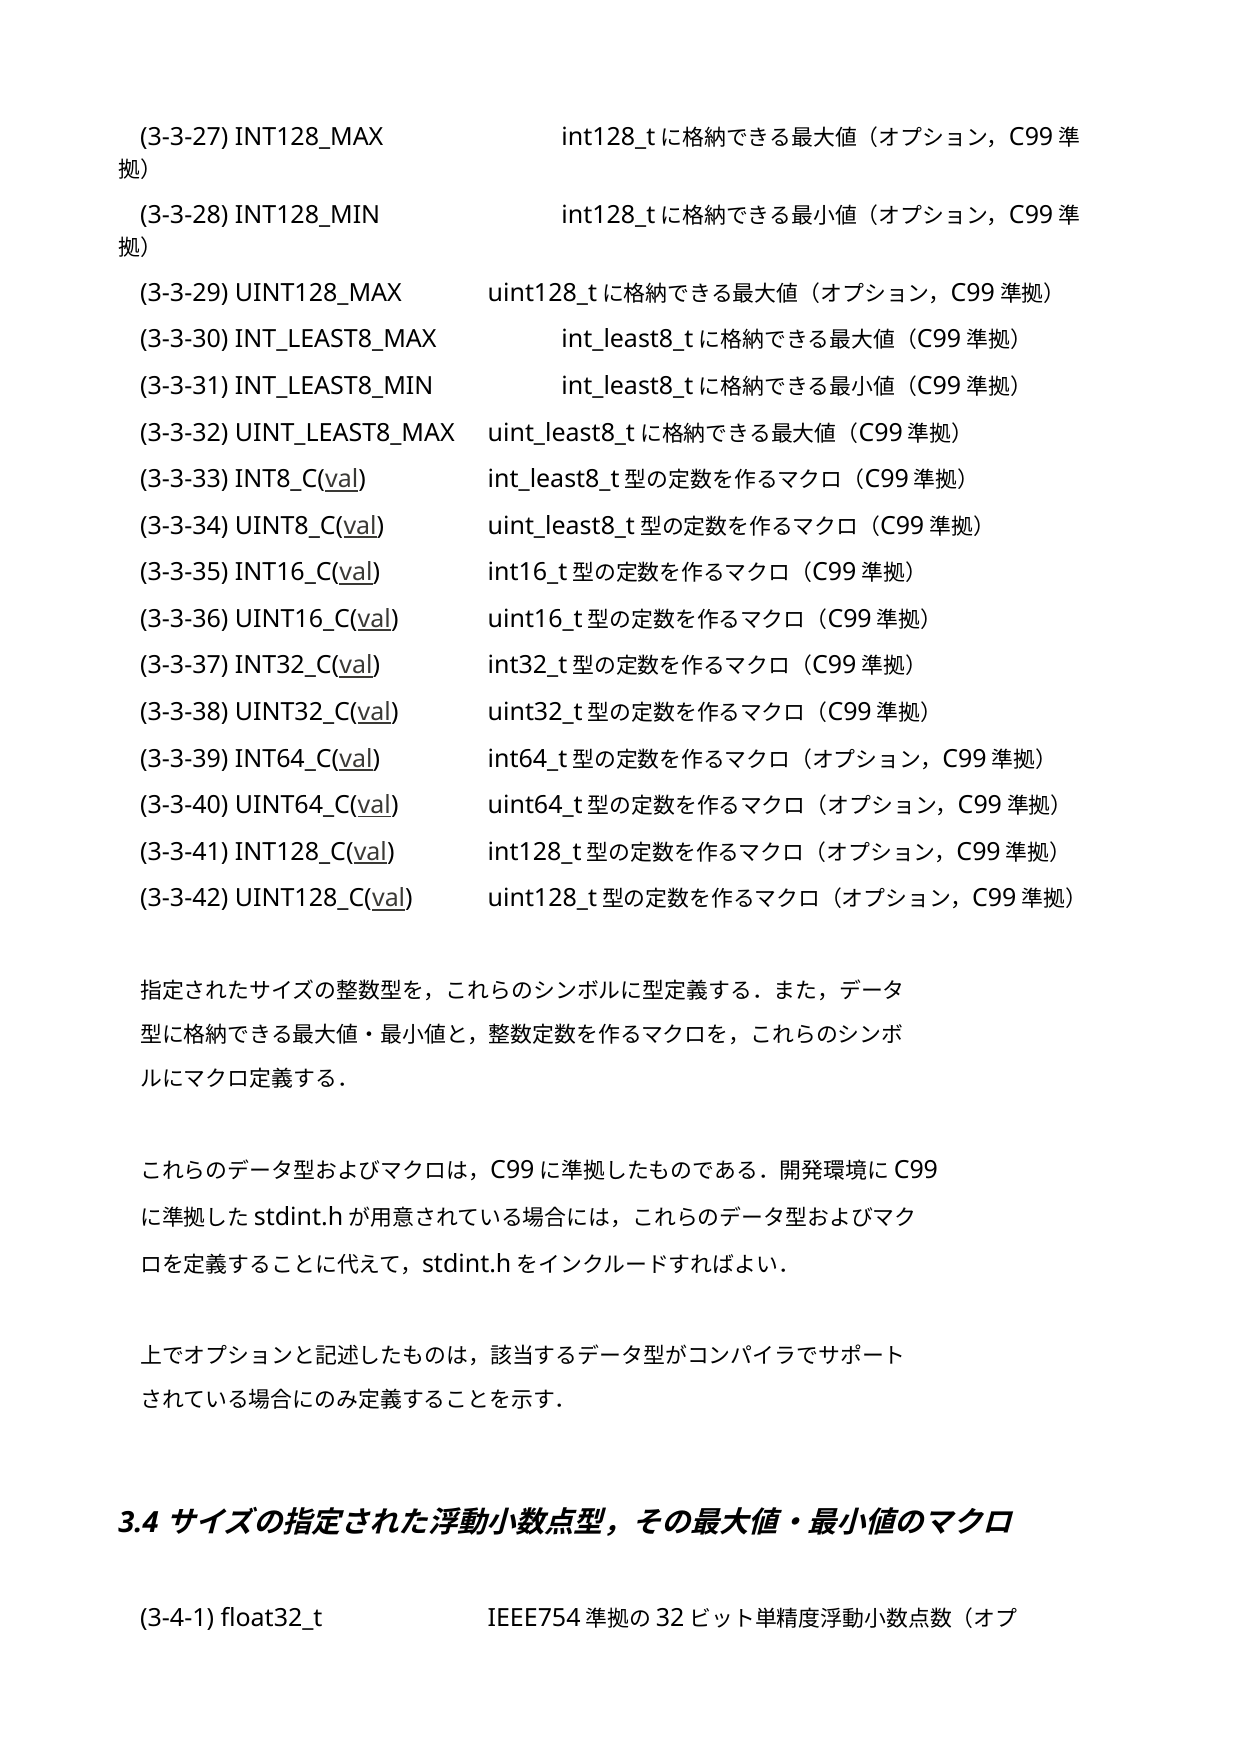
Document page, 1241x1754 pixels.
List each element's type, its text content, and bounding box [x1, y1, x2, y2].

text (3-3-30) INT_LEAST8_MAX int_least8_tに格納できる最大値（C99準拠） [118, 321, 1122, 355]
text (3-3-29) UINT128_MAX uint128_tに格納できる最大値（オプション，C99準拠） [118, 274, 1122, 309]
text 上でオプションと記述したものは，該当するデータ型がコンパイラでサポート [118, 1338, 1122, 1370]
text (3-3-32) UINT_LEAST8_MAX uint_least8_tに格納できる最大値（C99準拠） [118, 414, 1122, 448]
text (3-3-41) INT128_C(val) int128_t型の定数を作るマクロ（オプション，C99準拠） [118, 833, 1122, 867]
text これらのデータ型およびマクロは，C99に準拠したものである．開発環境にC99 [118, 1152, 1122, 1186]
text 型に格納できる最大値・最小値と，整数定数を作るマクロを，これらのシンボ [118, 1017, 1122, 1049]
text (3-3-28) INT128_MIN int128_tに格納できる最小値（オプション，C99準拠） [118, 196, 1122, 262]
text (3-3-39) INT64_C(val) int64_t型の定数を作るマクロ（オプション，C99準拠） [118, 740, 1122, 774]
text ロを定義することに代えて，stdint.hをインクルードすればよい． [118, 1245, 1122, 1279]
text ルにマクロ定義する． [118, 1061, 1122, 1093]
text (3-4-1) float32_t IEEE754準拠の32ビット単精度浮動小数点数（オプ [118, 1600, 1122, 1634]
text (3-3-36) UINT16_C(val) uint16_t型の定数を作るマクロ（C99準拠） [118, 601, 1122, 634]
text (3-3-38) UINT32_C(val) uint32_t型の定数を作るマクロ（C99準拠） [118, 694, 1122, 728]
text (3-3-31) INT_LEAST8_MIN int_least8_tに格納できる最小値（C99準拠） [118, 368, 1122, 402]
text (3-3-37) INT32_C(val) int32_t型の定数を作るマクロ（C99準拠） [118, 647, 1122, 681]
text に準拠したstdint.hが用意されている場合には，これらのデータ型およびマク [118, 1199, 1122, 1233]
subtitle 3.4 サイズの指定された浮動小数点型，その最大値・最小値のマクロ [118, 1498, 1122, 1541]
text されている場合にのみ定義することを示す． [118, 1382, 1122, 1414]
text 指定されたサイズの整数型を，これらのシンボルに型定義する．また，データ [118, 973, 1122, 1005]
text (3-3-35) INT16_C(val) int16_t型の定数を作るマクロ（C99準拠） [118, 554, 1122, 588]
text (3-3-27) INT128_MAX int128_tに格納できる最大値（オプション，C99準拠） [118, 118, 1122, 184]
text (3-3-33) INT8_C(val) int_least8_t型の定数を作るマクロ（C99準拠） [118, 461, 1122, 495]
text (3-3-40) UINT64_C(val) uint64_t型の定数を作るマクロ（オプション，C99準拠） [118, 787, 1122, 821]
text (3-3-34) UINT8_C(val) uint_least8_t型の定数を作るマクロ（C99準拠） [118, 507, 1122, 541]
text (3-3-42) UINT128_C(val) uint128_t型の定数を作るマクロ（オプション，C99準拠） [118, 880, 1122, 914]
